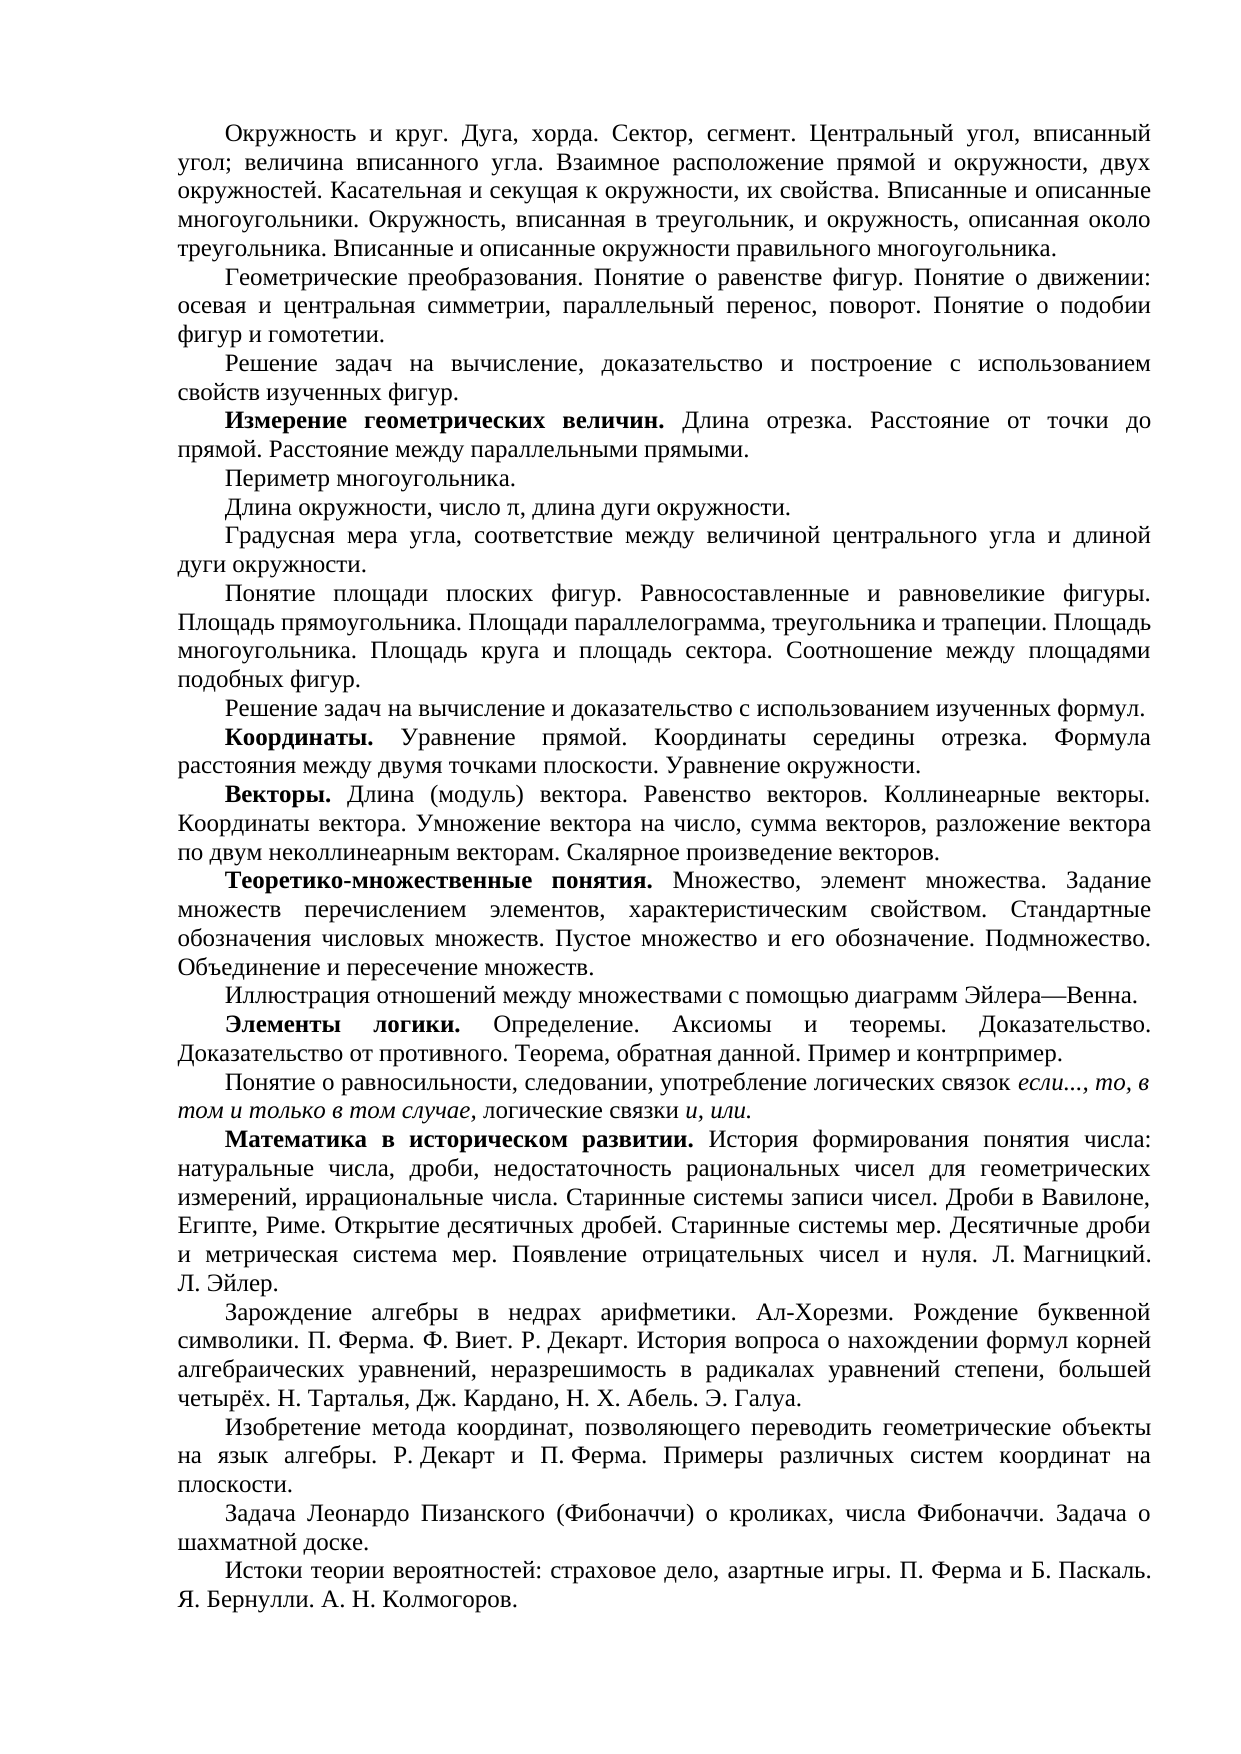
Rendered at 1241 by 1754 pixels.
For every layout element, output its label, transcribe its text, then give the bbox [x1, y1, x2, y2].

text Элементы логики. Определение. Аксиомы и теоремы. Доказательство. Доказательство от противного. Теорема, обратная данной. Пример и контрпример. [177, 1009, 1152, 1067]
text Понятие о равносильности, следовании, употребление логических связок если..., то, в том и только в том случае, логические связки и, или. [177, 1067, 1152, 1124]
text Измерение геометрических величин. Длина отрезка. Расстояние от точки до прямой. Расстояние между параллельными прямыми. [177, 406, 1152, 463]
text Решение задач на вычисление, доказательство и построение с использованием свойств изученных фигур. [177, 348, 1152, 406]
text Координаты. Уравнение прямой. Координаты середины отрезка. Формула расстояния между двумя точками плоскости. Уравнение окружности. [177, 722, 1152, 779]
text Понятие площади плоских фигур. Равносоставленные и равновеликие фигуры. Площадь прямоугольника. Площади параллелограмма, треугольника и трапеции. Площадь многоугольника. Площадь круга и площадь сектора. Соотношение между площадями подобных фигур. [177, 578, 1152, 693]
text Математика в историческом развитии. История формирования понятия числа: натуральные числа, дроби, недостаточность рациональных чисел для геометрических измерений, иррациональные числа. Старинные системы записи чисел. Дроби в Вавилоне, Египте, Риме. Открытие десятичных дробей. Старинные системы мер. Десятичные дроби и метрическая система мер. Появление отрицательных чисел и нуля. Л. Магницкий. Л. Эйлер. [177, 1124, 1152, 1297]
text Зарождение алгебры в недрах арифметики. Ал-Хорезми. Рождение буквенной символики. П. Ферма. Ф. Виет. Р. Декарт. История вопроса о нахождении формул корней алгебраических уравнений, неразрешимость в радикалах уравнений степени, большей четырёх. Н. Тарталья, Дж. Кардано, Н. X. Абель. Э. Галуа. [177, 1297, 1152, 1412]
text Градусная мера угла, соответствие между величиной центрального угла и длиной дуги окружности. [177, 521, 1152, 578]
text Геометрические преобразования. Понятие о равенстве фигур. Понятие о движении: осевая и центральная симметрии, параллельный перенос, поворот. Понятие о подобии фигур и гомотетии. [177, 262, 1152, 348]
text Теоретико-множественные понятия. Множество, элемент множества. Задание множеств перечислением элементов, характеристическим свойством. Стандартные обозначения числовых множеств. Пустое множество и его обозначение. Подмножество. Объединение и пересечение множеств. [177, 866, 1152, 981]
text Иллюстрация отношений между множествами с помощью диаграмм Эйлера—Венна. [177, 981, 1152, 1009]
text Изобретение метода координат, позволяющего переводить геометрические объекты на язык алгебры. Р. Декарт и П. Ферма. Примеры различных систем координат на плоскости. [177, 1412, 1152, 1498]
text Окружность и круг. Дуга, хорда. Сектор, сегмент. Центральный угол, вписанный угол; величина вписанного угла. Взаимное расположение прямой и окружности, двух окружностей. Касательная и секущая к окружности, их свойства. Вписанные и описанные многоугольники. Окружность, вписанная в треугольник, и окружность, описанная около треугольника. Вписанные и описанные окружности правильного многоугольника. [177, 118, 1152, 262]
text Периметр многоугольника. [177, 463, 1152, 492]
text Истоки теории вероятностей: страховое дело, азартные игры. П. Ферма и Б. Паскаль. Я. Бернулли. А. Н. Колмогоров. [177, 1556, 1152, 1613]
text Задача Леонардо Пизанского (Фибоначчи) о кроликах, числа Фибоначчи. Задача о шахматной доске. [177, 1498, 1152, 1556]
text Длина окружности, число π, длина дуги окружности. [177, 492, 1152, 521]
text Векторы. Длина (модуль) вектора. Равенство векторов. Коллинеарные векторы. Координаты вектора. Умножение вектора на число, сумма векторов, разложение вектора по двум неколлинеарным векторам. Скалярное произведение векторов. [177, 779, 1152, 866]
text Решение задач на вычисление и доказательство с использованием изученных формул. [177, 693, 1152, 722]
